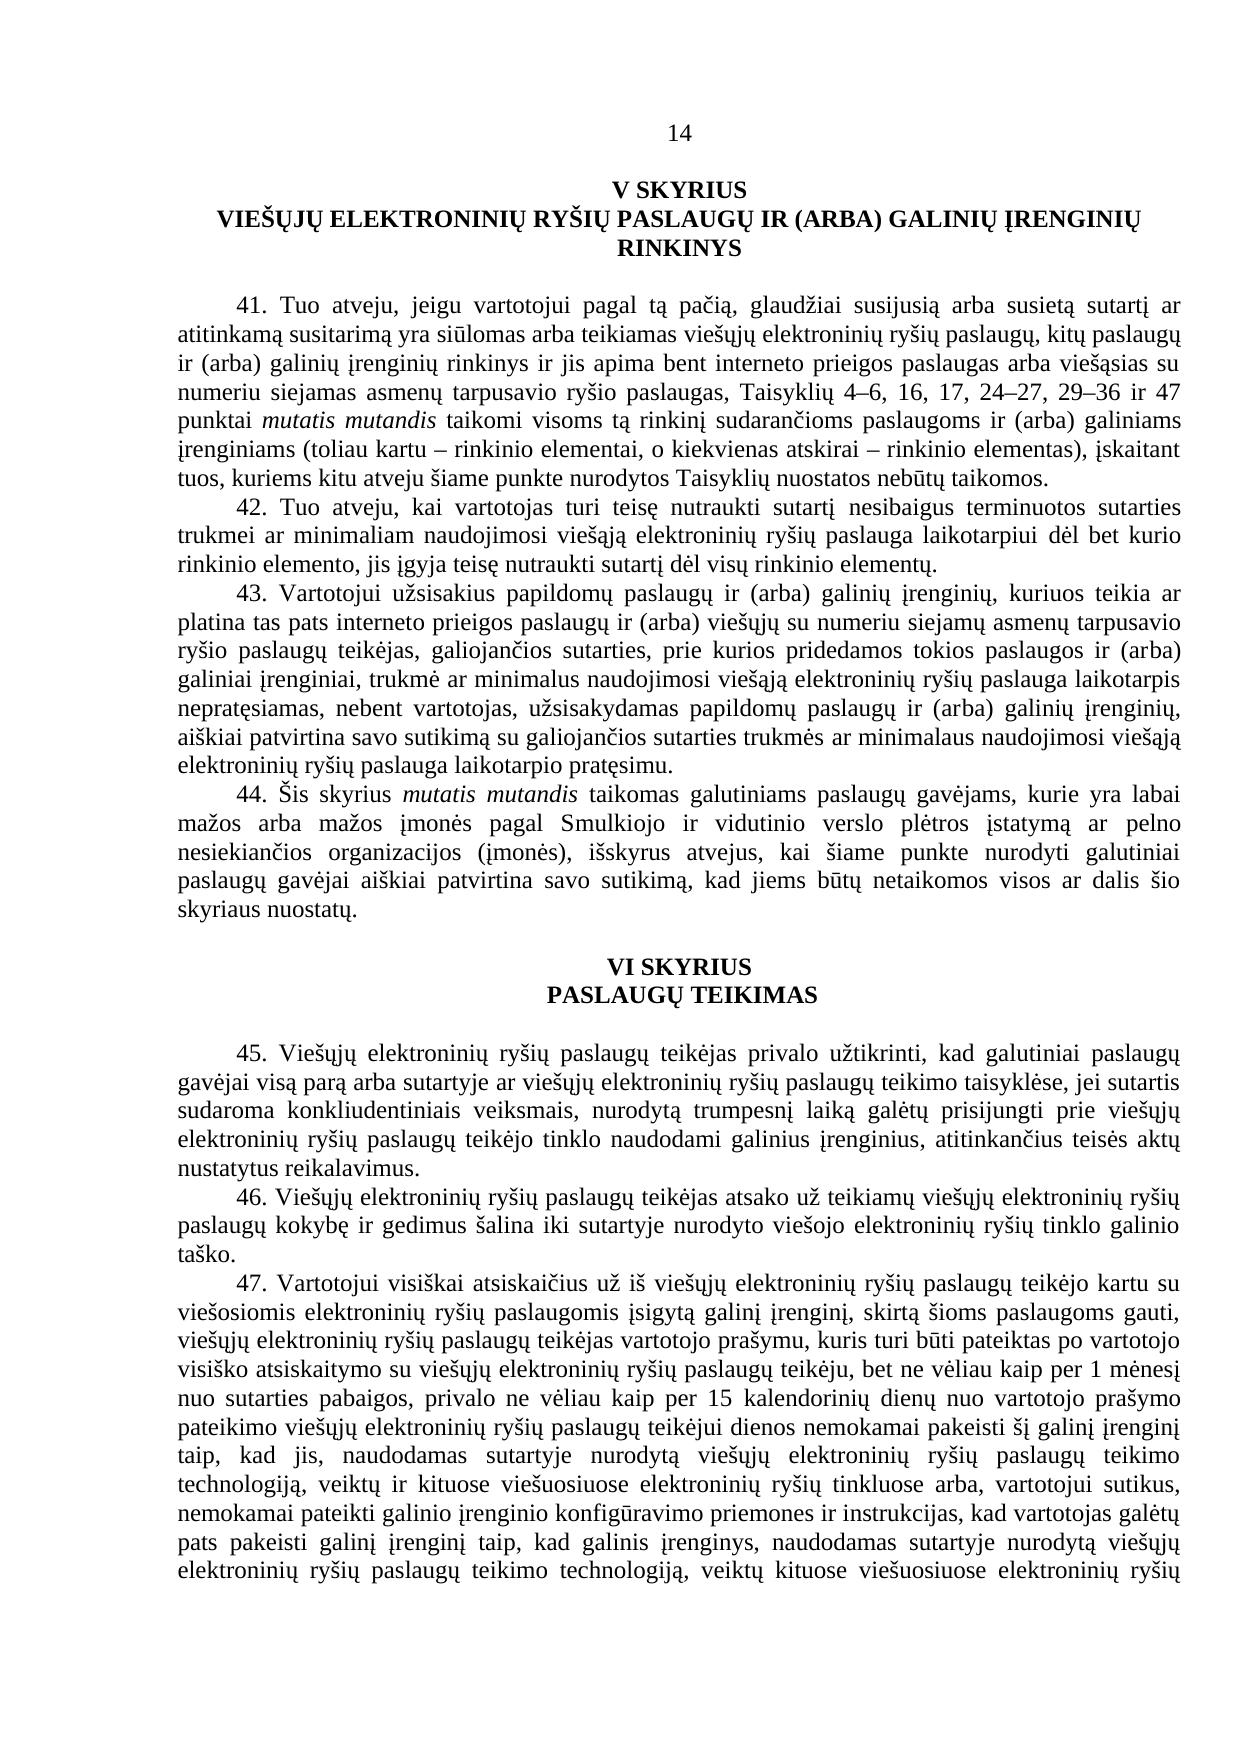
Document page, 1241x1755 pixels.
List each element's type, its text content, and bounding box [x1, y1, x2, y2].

text 43. Vartotojui užsisakius papildomų paslaugų ir (arba) galinių įrenginių, kuriuos teikia ar platina tas pats interneto prieigos paslaugų ir (arba) viešųjų su numeriu siejamų asmenų tarpusavio ryšio paslaugų teikėjas, galiojančios sutarties, prie kurios pridedamos tokios paslaugos ir (arba) galiniai įrenginiai, trukmė ar minimalus naudojimosi viešąją elektroninių ryšių paslauga laikotarpis nepratęsiamas, nebent vartotojas, užsisakydamas papildomų paslaugų ir (arba) galinių įrenginių, aiškiai patvirtina savo sutikimą su galiojančios sutarties trukmės ar minimalaus naudojimosi viešąją elektroninių ryšių paslauga laikotarpio pratęsimu. [177, 578, 1181, 779]
text 45. Viešųjų elektroninių ryšių paslaugų teikėjas privalo užtikrinti, kad galutiniai paslaugų gavėjai visą parą arba sutartyje ar viešųjų elektroninių ryšių paslaugų teikimo taisyklėse, jei sutartis sudaroma konkliudentiniais veiksmais, nurodytą trumpesnį laiką galėtų prisijungti prie viešųjų elektroninių ryšių paslaugų teikėjo tinklo naudodami galinius įrenginius, atitinkančius teisės aktų nustatytus reikalavimus. [177, 1038, 1181, 1182]
text VI SKYRIUS [177, 952, 1181, 981]
text V SKYRIUS [177, 176, 1181, 204]
text PASLAUGŲ TEIKIMAS [177, 981, 1181, 1009]
text 44. Šis skyrius mutatis mutandis taikomas galutiniams paslaugų gavėjams, kurie yra labai mažos arba mažos įmonės pagal Smulkiojo ir vidutinio verslo plėtros įstatymą ar pelno nesiekiančios organizacijos (įmonės), išskyrus atvejus, kai šiame punkte nurodyti galutiniai paslaugų gavėjai aiškiai patvirtina savo sutikimą, kad jiems būtų netaikomos visos ar dalis šio skyriaus nuostatų. [177, 779, 1181, 923]
text 41. Tuo atveju, jeigu vartotojui pagal tą pačią, glaudžiai susijusią arba susietą sutartį ar atitinkamą susitarimą yra siūlomas arba teikiamas viešųjų elektroninių ryšių paslaugų, kitų paslaugų ir (arba) galinių įrenginių rinkinys ir jis apima bent interneto prieigos paslaugas arba viešąsias su numeriu siejamas asmenų tarpusavio ryšio paslaugas, Taisyklių 4–6, 16, 17, 24–27, 29–36 ir 47 punktai mutatis mutandis taikomi visoms tą rinkinį sudarančioms paslaugoms ir (arba) galiniams įrenginiams (toliau kartu – rinkinio elementai, o kiekvienas atskirai – rinkinio elementas), įskaitant tuos, kuriems kitu atveju šiame punkte nurodytos Taisyklių nuostatos nebūtų taikomos. [177, 291, 1181, 492]
text 46. Viešųjų elektroninių ryšių paslaugų teikėjas atsako už teikiamų viešųjų elektroninių ryšių paslaugų kokybę ir gedimus šalina iki sutartyje nurodyto viešojo elektroninių ryšių tinklo galinio taško. [177, 1182, 1181, 1268]
text 42. Tuo atveju, kai vartotojas turi teisę nutraukti sutartį nesibaigus terminuotos sutarties trukmei ar minimaliam naudojimosi viešąją elektroninių ryšių paslauga laikotarpiui dėl bet kurio rinkinio elemento, jis įgyja teisę nutraukti sutartį dėl visų rinkinio elementų. [177, 492, 1181, 578]
text 47. Vartotojui visiškai atsiskaičius už iš viešųjų elektroninių ryšių paslaugų teikėjo kartu su viešosiomis elektroninių ryšių paslaugomis įsigytą galinį įrenginį, skirtą šioms paslaugoms gauti, viešųjų elektroninių ryšių paslaugų teikėjas vartotojo prašymu, kuris turi būti pateiktas po vartotojo visiško atsiskaitymo su viešųjų elektroninių ryšių paslaugų teikėju, bet ne vėliau kaip per 1 mėnesį nuo sutarties pabaigos, privalo ne vėliau kaip per 15 kalendorinių dienų nuo vartotojo prašymo pateikimo viešųjų elektroninių ryšių paslaugų teikėjui dienos nemokamai pakeisti šį galinį įrenginį taip, kad jis, naudodamas sutartyje nurodytą viešųjų elektroninių ryšių paslaugų teikimo technologiją, veiktų ir kituose viešuosiuose elektroninių ryšių tinkluose arba, vartotojui sutikus, nemokamai pateikti galinio įrenginio konfigūravimo priemones ir instrukcijas, kad vartotojas galėtų pats pakeisti galinį įrenginį taip, kad galinis įrenginys, naudodamas sutartyje nurodytą viešųjų elektroninių ryšių paslaugų teikimo technologiją, veiktų kituose viešuosiuose elektroninių ryšių [177, 1268, 1181, 1584]
text VIEŠŲJŲ ELEKTRONINIŲ RYŠIŲ PASLAUGŲ IR (ARBA) GALINIŲ ĮRENGINIŲ RINKINYS [177, 204, 1181, 262]
